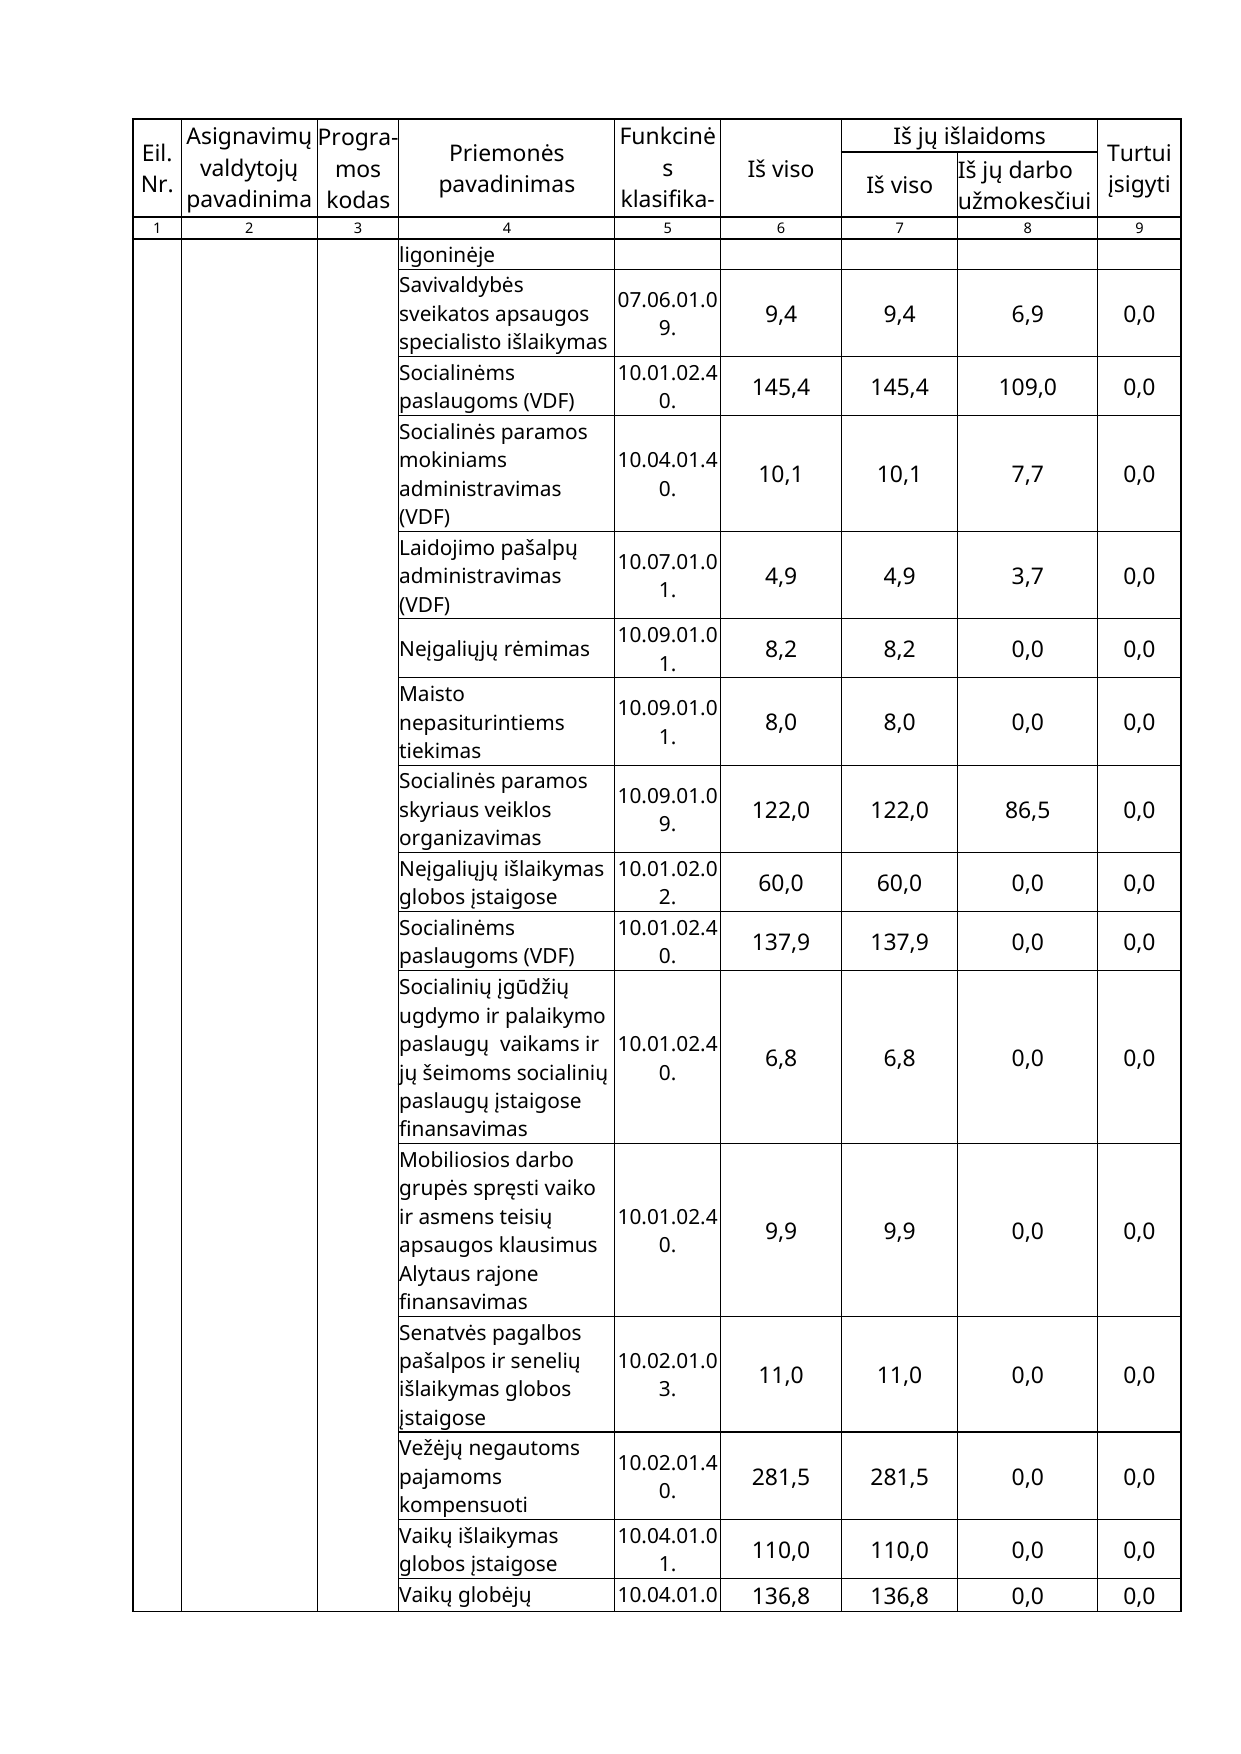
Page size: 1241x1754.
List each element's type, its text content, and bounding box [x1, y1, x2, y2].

table_cell Socialinėms paslaugoms (VDF) [399, 912, 614, 970]
table_cell Senatvės pagalbos pašalpos ir senelių išlaikymas globos įstaigose [399, 1317, 614, 1431]
table_header Priemonės pavadinimas [399, 120, 614, 216]
table_cell 136,8 [842, 1579, 957, 1611]
table_cell 4,9 [842, 532, 957, 618]
table_cell 10.09.01.09. [615, 766, 720, 852]
table_cell 5 [615, 218, 720, 238]
table_cell 136,8 [721, 1579, 841, 1611]
table_cell [842, 240, 957, 268]
table_header Iš jų išlaidoms [842, 120, 1097, 151]
table_cell 10.01.02.40. [615, 912, 720, 970]
table_cell [958, 240, 1097, 268]
table_cell 10.09.01.01. [615, 678, 720, 764]
table_cell 60,0 [842, 853, 957, 911]
table_cell 0,0 [958, 1317, 1097, 1431]
table_cell [134, 240, 181, 1611]
table_cell Vežėjų negautoms pajamoms kompensuoti [399, 1433, 614, 1519]
table_cell 0,0 [1098, 1317, 1180, 1431]
table_cell 10.02.01.40. [615, 1433, 720, 1519]
table_cell 7 [842, 218, 957, 238]
table_cell 122,0 [842, 766, 957, 852]
table_cell [318, 240, 398, 1611]
table_cell [182, 240, 317, 1611]
table_cell 8,0 [721, 678, 841, 764]
table_cell 10.07.01.01. [615, 532, 720, 618]
table_cell Iš jų darbo užmokesčiui [958, 153, 1097, 216]
table_cell 11,0 [842, 1317, 957, 1431]
table_cell 10,1 [842, 416, 957, 531]
table_cell 10.01.02.40. [615, 971, 720, 1143]
table_cell 0,0 [1098, 678, 1180, 764]
table_cell Socialinėms paslaugoms (VDF) [399, 357, 614, 415]
table_cell Neįgaliųjų rėmimas [399, 619, 614, 677]
table_cell Socialinės paramos skyriaus veiklos organizavimas [399, 766, 614, 852]
table_cell 8,0 [842, 678, 957, 764]
table_cell 0,0 [958, 853, 1097, 911]
table_cell 122,0 [721, 766, 841, 852]
table_cell 1 [134, 218, 181, 238]
table_cell 07.06.01.09. [615, 270, 720, 356]
table_header Funkcinės klasifika-cijos kodas [615, 120, 720, 216]
table_cell 0,0 [1098, 357, 1180, 415]
table_cell [1098, 240, 1180, 268]
table_cell 9,4 [721, 270, 841, 356]
table_cell 0,0 [1098, 853, 1180, 911]
table_cell 60,0 [721, 853, 841, 911]
table_cell 6,8 [721, 971, 841, 1143]
table_header Eil. Nr. [134, 120, 181, 216]
table_cell 10.04.01.40. [615, 416, 720, 531]
table_cell 10.01.02.40. [615, 1144, 720, 1316]
table_header Turtui įsigyti [1098, 120, 1180, 216]
table_cell 9 [1098, 218, 1180, 238]
table_cell Neįgaliųjų išlaikymas globos įstaigose [399, 853, 614, 911]
table_cell 0,0 [1098, 619, 1180, 677]
table_cell 0,0 [1098, 532, 1180, 618]
table_cell 10.02.01.03. [615, 1317, 720, 1431]
table_cell 10.01.02.02. [615, 853, 720, 911]
table_cell 10,1 [721, 416, 841, 531]
table_header Asignavimų valdytojų pavadinimas [182, 120, 317, 216]
table_cell [721, 240, 841, 268]
table_cell 6 [721, 218, 841, 238]
table_cell Socialinės paramos mokiniams administravimas (VDF) [399, 416, 614, 531]
table_cell 281,5 [721, 1433, 841, 1519]
table_cell 2 [182, 218, 317, 238]
table_cell Vaikų išlaikymas globos įstaigose [399, 1520, 614, 1578]
table_cell 0,0 [1098, 1433, 1180, 1519]
table_cell 10.09.01.01. [615, 619, 720, 677]
table_cell 0,0 [1098, 766, 1180, 852]
table_cell Mobiliosios darbo grupės spręsti vaiko ir asmens teisių apsaugos klausimus Alytaus rajone finansavimas [399, 1144, 614, 1316]
table_cell 281,5 [842, 1433, 957, 1519]
table_cell 3 [318, 218, 398, 238]
table_cell 0,0 [1098, 1520, 1180, 1578]
table_header Progra-mos kodas [318, 120, 398, 216]
table_cell Iš viso [842, 153, 957, 216]
table_cell Savivaldybės sveikatos apsaugos specialisto išlaikymas [399, 270, 614, 356]
table_cell 10.04.01.01. [615, 1520, 720, 1578]
table_cell 9,9 [721, 1144, 841, 1316]
table_cell Laidojimo pašalpų administravimas (VDF) [399, 532, 614, 618]
table_cell 0,0 [958, 1579, 1097, 1611]
table_cell 137,9 [842, 912, 957, 970]
table_cell 109,0 [958, 357, 1097, 415]
table_cell 145,4 [721, 357, 841, 415]
table_cell ligoninėje [399, 240, 614, 268]
table_cell 8,2 [842, 619, 957, 677]
table_cell Vaikų globėjų [399, 1579, 614, 1611]
table_cell 145,4 [842, 357, 957, 415]
table_cell 0,0 [1098, 1144, 1180, 1316]
table_cell 6,9 [958, 270, 1097, 356]
table_cell [615, 240, 720, 268]
table_header Iš viso [721, 120, 841, 216]
table_cell 0,0 [958, 619, 1097, 677]
table_cell 137,9 [721, 912, 841, 970]
table_cell Maisto nepasiturintiems tiekimas [399, 678, 614, 764]
table_cell 0,0 [958, 1144, 1097, 1316]
table_cell 9,9 [842, 1144, 957, 1316]
table_cell 0,0 [1098, 270, 1180, 356]
table_cell 8,2 [721, 619, 841, 677]
table_cell 110,0 [721, 1520, 841, 1578]
table_cell 110,0 [842, 1520, 957, 1578]
table_cell 0,0 [958, 1433, 1097, 1519]
table_cell 4 [399, 218, 614, 238]
table_cell 6,8 [842, 971, 957, 1143]
table_cell Socialinių įgūdžių ugdymo ir palaikymo paslaugų vaikams ir jų šeimoms socialinių paslaugų įstaigose finansavimas [399, 971, 614, 1143]
table_cell 86,5 [958, 766, 1097, 852]
table_cell 4,9 [721, 532, 841, 618]
table_cell 0,0 [1098, 1579, 1180, 1611]
table_cell 9,4 [842, 270, 957, 356]
table_cell 3,7 [958, 532, 1097, 618]
table_cell 0,0 [958, 678, 1097, 764]
table_cell 10.04.01.0 [615, 1579, 720, 1611]
table_cell 0,0 [1098, 416, 1180, 531]
table_cell 11,0 [721, 1317, 841, 1431]
table_cell 10.01.02.40. [615, 357, 720, 415]
table_cell 0,0 [1098, 971, 1180, 1143]
table_cell 8 [958, 218, 1097, 238]
table_cell 0,0 [1098, 912, 1180, 970]
table_cell 0,0 [958, 1520, 1097, 1578]
table_cell 0,0 [958, 971, 1097, 1143]
table_cell 0,0 [958, 912, 1097, 970]
table_cell 7,7 [958, 416, 1097, 531]
